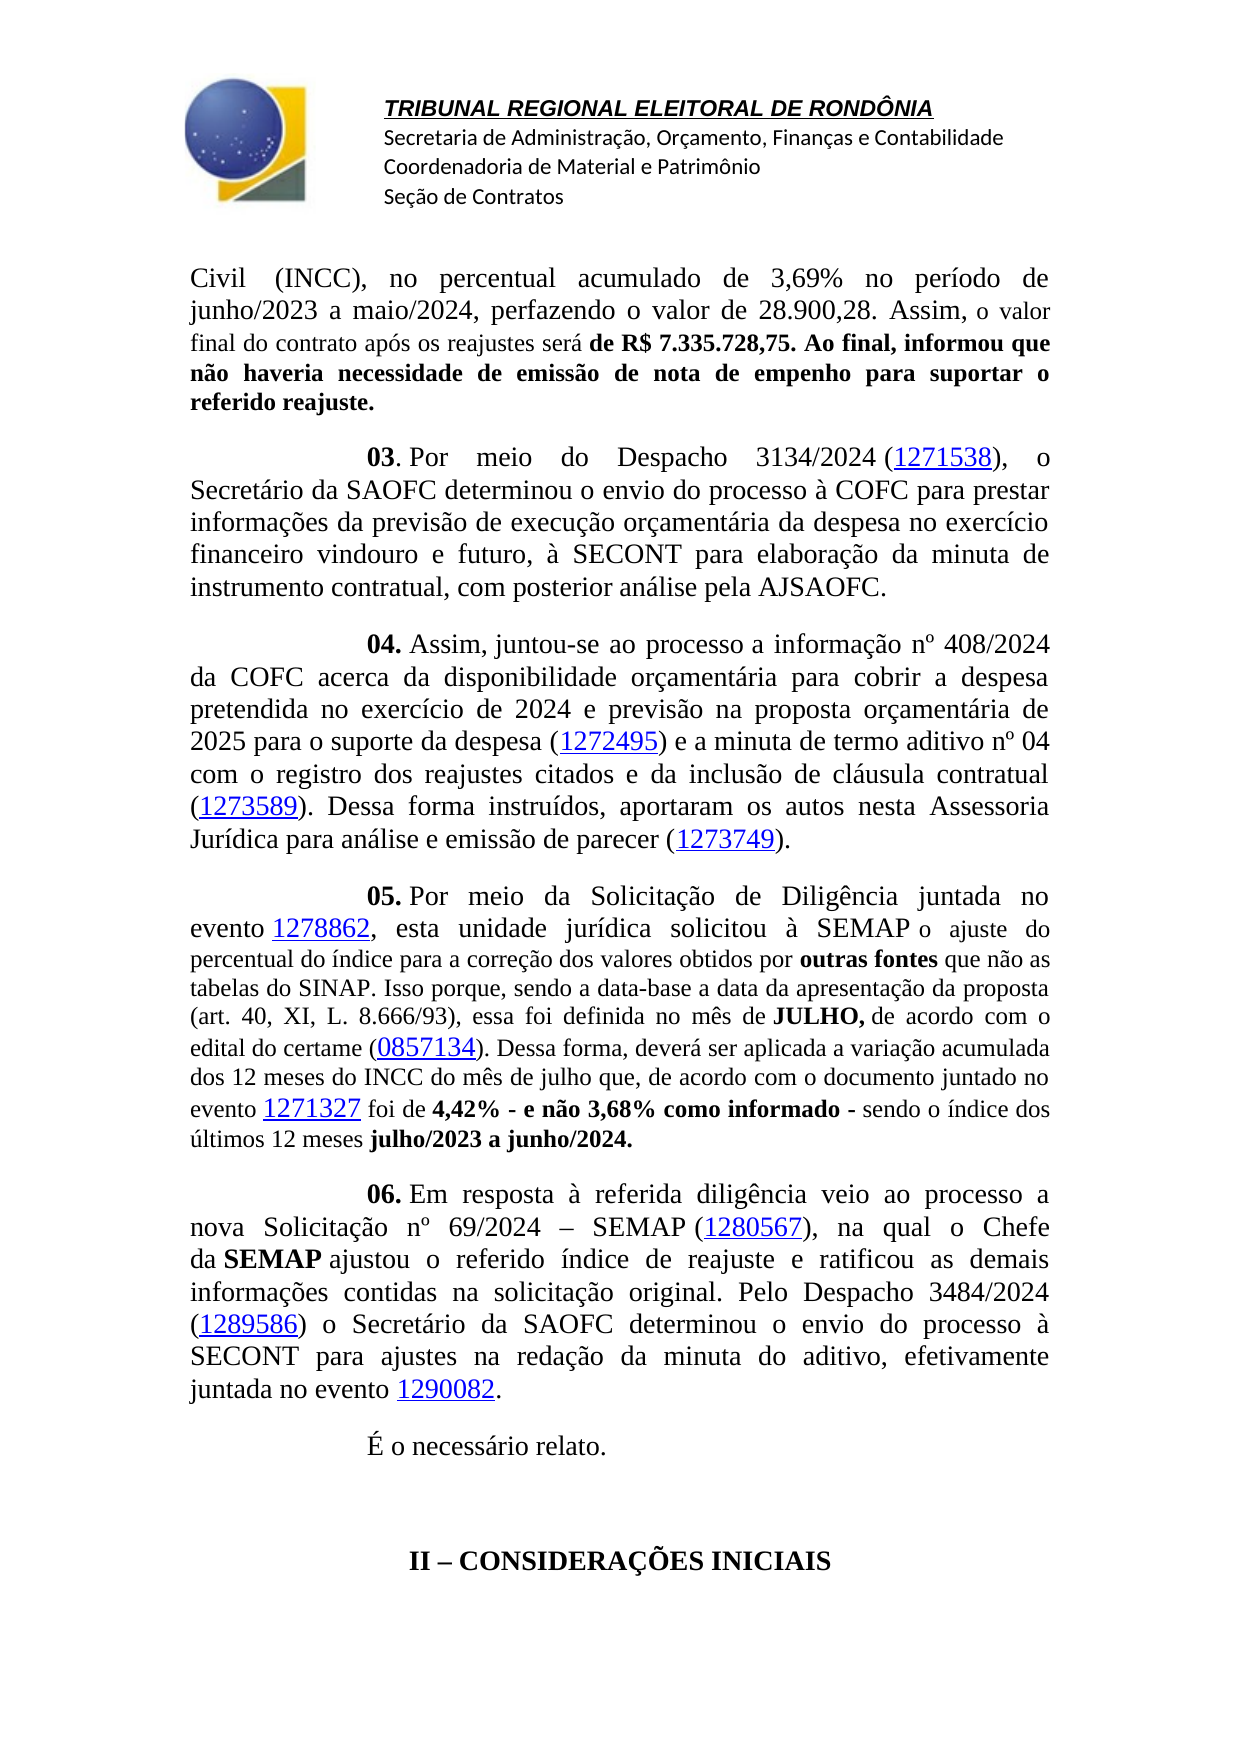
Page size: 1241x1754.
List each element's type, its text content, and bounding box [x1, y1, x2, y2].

text 04. Assim, juntou-se ao processo a informação nº 408/2024 da COFC acerca da disponibilidade orçamentária para cobrir a despesa pretendida no exercício de 2024 e previsão na proposta orçamentária de 2025 para o suporte da despesa (1272495) e a minuta de termo aditivo nº 04 com o registro dos reajustes citados e da inclusão de cláusula contratual (1273589). Dessa forma instruídos, aportaram os autos nesta Assessoria Jurídica para análise e emissão de parecer (1273749). [190, 627, 1051, 854]
text 05. Por meio da Solicitação de Diligência juntada no evento 1278862, esta unidade jurídica solicitou à SEMAP o ajuste do percentual do índice para a correção dos valores obtidos por outras fontes que não as tabelas do SINAP. Isso porque, sendo a data-base a data da apresentação da proposta (art. 40, XI, L. 8.666/93), essa foi definida no mês de JULHO, de acordo com o edital do certame (0857134). Dessa forma, deverá ser aplicada a variação acumulada dos 12 meses do INCC do mês de julho que, de acordo com o documento juntado no evento 1271327 foi de 4,42% - e não 3,68% como informado - sendo o índice dos últimos 12 meses julho/2023 a junho/2024. [190, 879, 1051, 1152]
text Civil (INCC), no percentual acumulado de 3,69% no período de junho/2023 a maio/2024, perfazendo o valor de 28.900,28. Assim, o valor final do contrato após os reajustes será de R$ 7.335.728,75. Ao final, informou que não haveria necessidade de emissão de nota de empenho para suportar o referido reajuste. [190, 261, 1051, 415]
text 06. Em resposta à referida diligência veio ao processo a nova Solicitação nº 69/2024 – SEMAP (1280567), na qual o Chefe da SEMAP ajustou o referido índice de reajuste e ratificou as demais informações contidas na solicitação original. Pelo Despacho 3484/2024 (1289586) o Secretário da SAOFC determinou o envio do processo à SECONT para ajustes na redação da minuta do aditivo, efetivamente juntada no evento 1290082. [190, 1177, 1051, 1404]
text 03. Por meio do Despacho 3134/2024 (1271538), o Secretário da SAOFC determinou o envio do processo à COFC para prestar informações da previsão de execução orçamentária da despesa no exercício financeiro vindouro e futuro, à SECONT para elaboração da minuta de instrumento contratual, com posterior análise pela AJSAOFC. [190, 440, 1051, 602]
text É o necessário relato. [190, 1429, 1051, 1462]
text II – CONSIDERAÇÕES INICIAIS [190, 1544, 1051, 1576]
